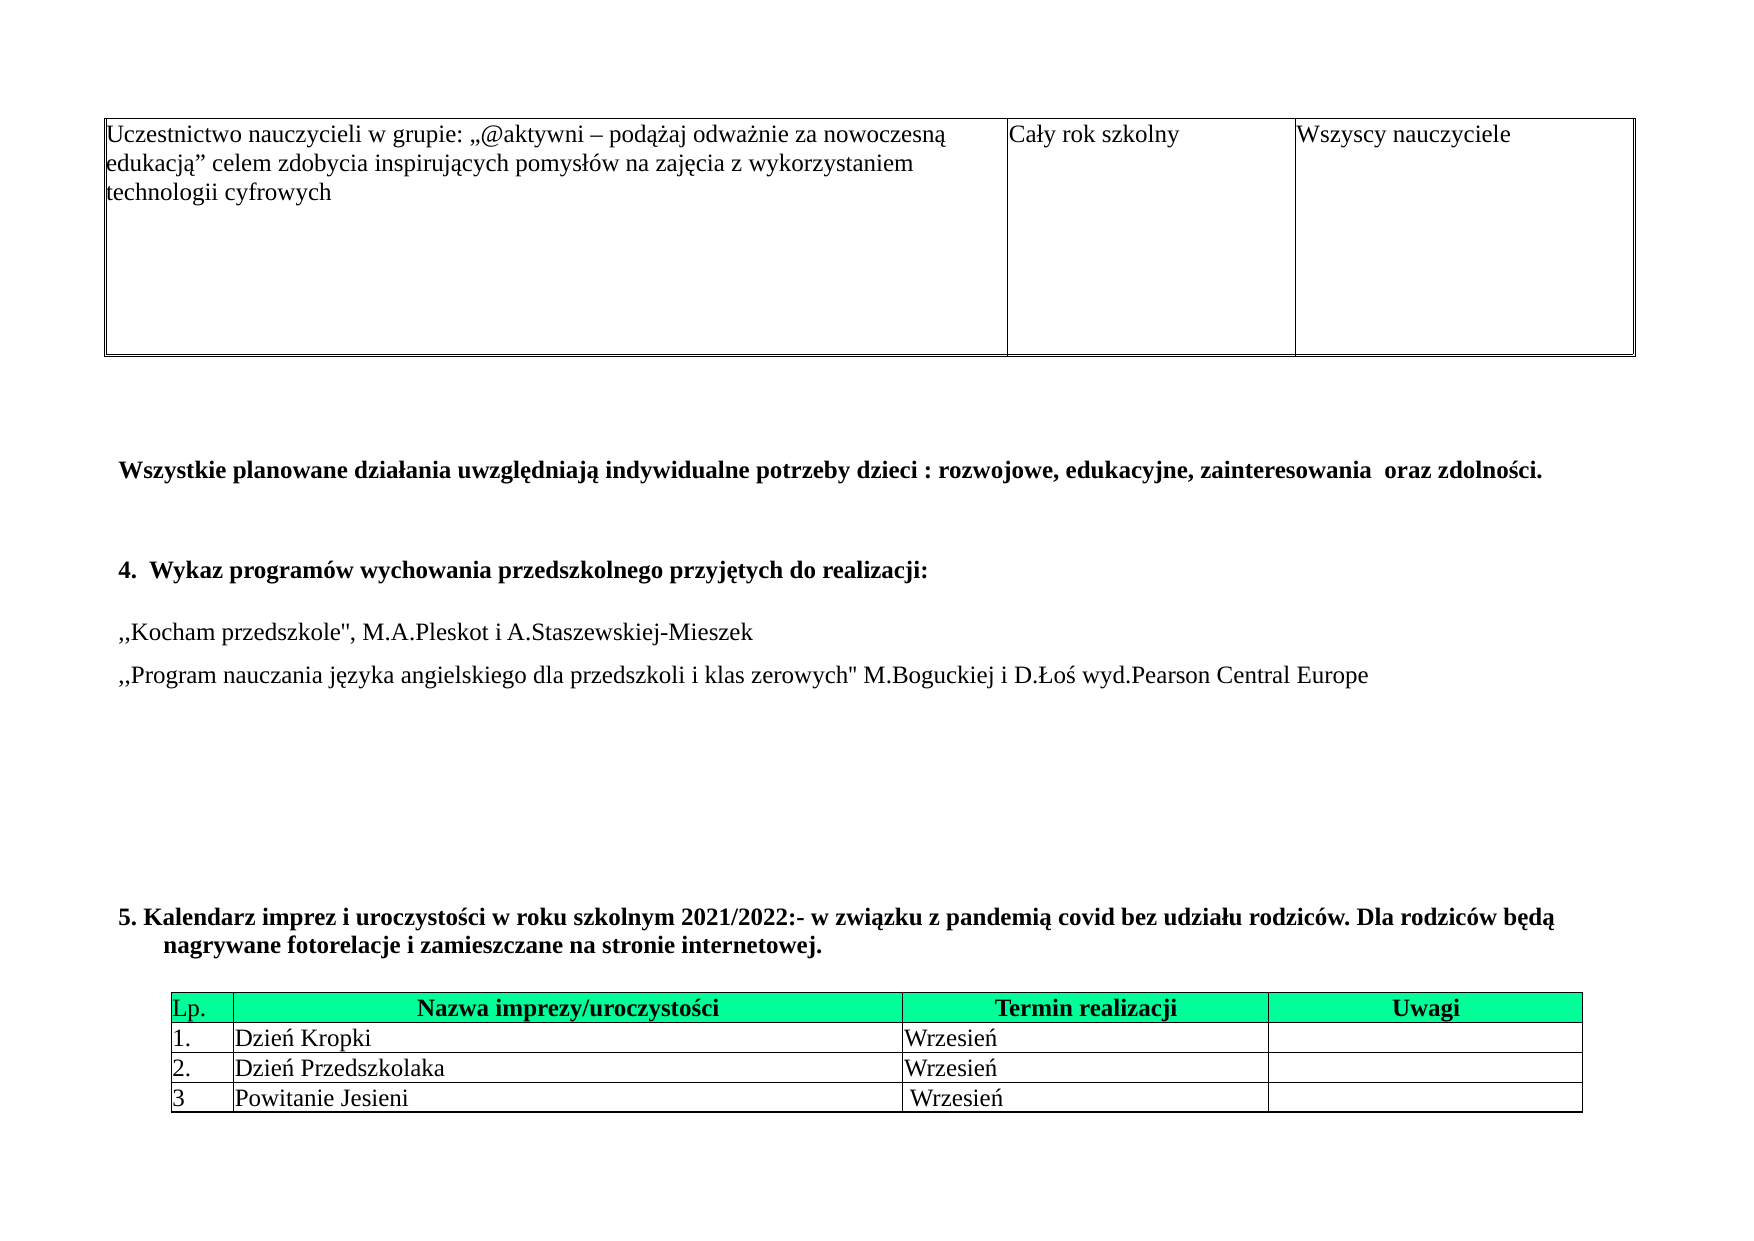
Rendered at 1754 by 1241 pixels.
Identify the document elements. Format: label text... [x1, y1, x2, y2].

subtitle 5. Kalendarz imprez i uroczystości w roku szkolnym 2021/2022:- w związku z pandemią covid bez udziału rodziców. Dla rodziców będą nagrywane fotorelacje i zamieszczane na stronie internetowej. [118, 902, 1636, 959]
table_cell Cały rok szkolny [1008, 119, 1295, 354]
table_cell [1269, 1083, 1582, 1111]
table_cell 1. [172, 1023, 233, 1052]
table_cell Wrzesień [903, 1023, 1268, 1052]
table_cell Uczestnictwo nauczycieli w grupie: „@aktywni – podążaj odważnie za nowoczesną edukacją” celem zdobycia inspirujących pomysłów na zajęcia z wykorzystaniem technologii cyfrowych [107, 119, 1007, 354]
table_cell Wrzesień [903, 1083, 1268, 1111]
table_cell [1269, 1053, 1582, 1082]
table_header Termin realizacji [903, 993, 1268, 1022]
table_header Nazwa imprezy/uroczystości [234, 993, 902, 1022]
subtitle 4. Wykaz programów wychowania przedszkolnego przyjętych do realizacji: [118, 556, 1636, 584]
table_cell 2. [172, 1053, 233, 1082]
table_header Lp. [172, 993, 233, 1022]
table_cell Wrzesień [903, 1053, 1268, 1082]
text ,,Kocham przedszkole'', M.A.Pleskot i A.Staszewskiej-Mieszek [118, 617, 1636, 646]
table_header Uwagi [1269, 993, 1582, 1022]
table_cell Dzień Kropki [234, 1023, 902, 1052]
table_cell Wszyscy nauczyciele [1296, 119, 1633, 354]
table_cell Dzień Przedszkolaka [234, 1053, 902, 1082]
table_cell [1269, 1023, 1582, 1052]
text Wszystkie planowane działania uwzględniają indywidualne potrzeby dzieci : rozwojowe, edukacyjne, zainteresowania oraz zdolności. [118, 456, 1636, 484]
table_cell Powitanie Jesieni [234, 1083, 902, 1111]
text ,,Program nauczania języka angielskiego dla przedszkoli i klas zerowych'' M.Boguckiej i D.Łoś wyd.Pearson Central Europe [118, 661, 1636, 689]
table_cell 3 [172, 1083, 233, 1111]
